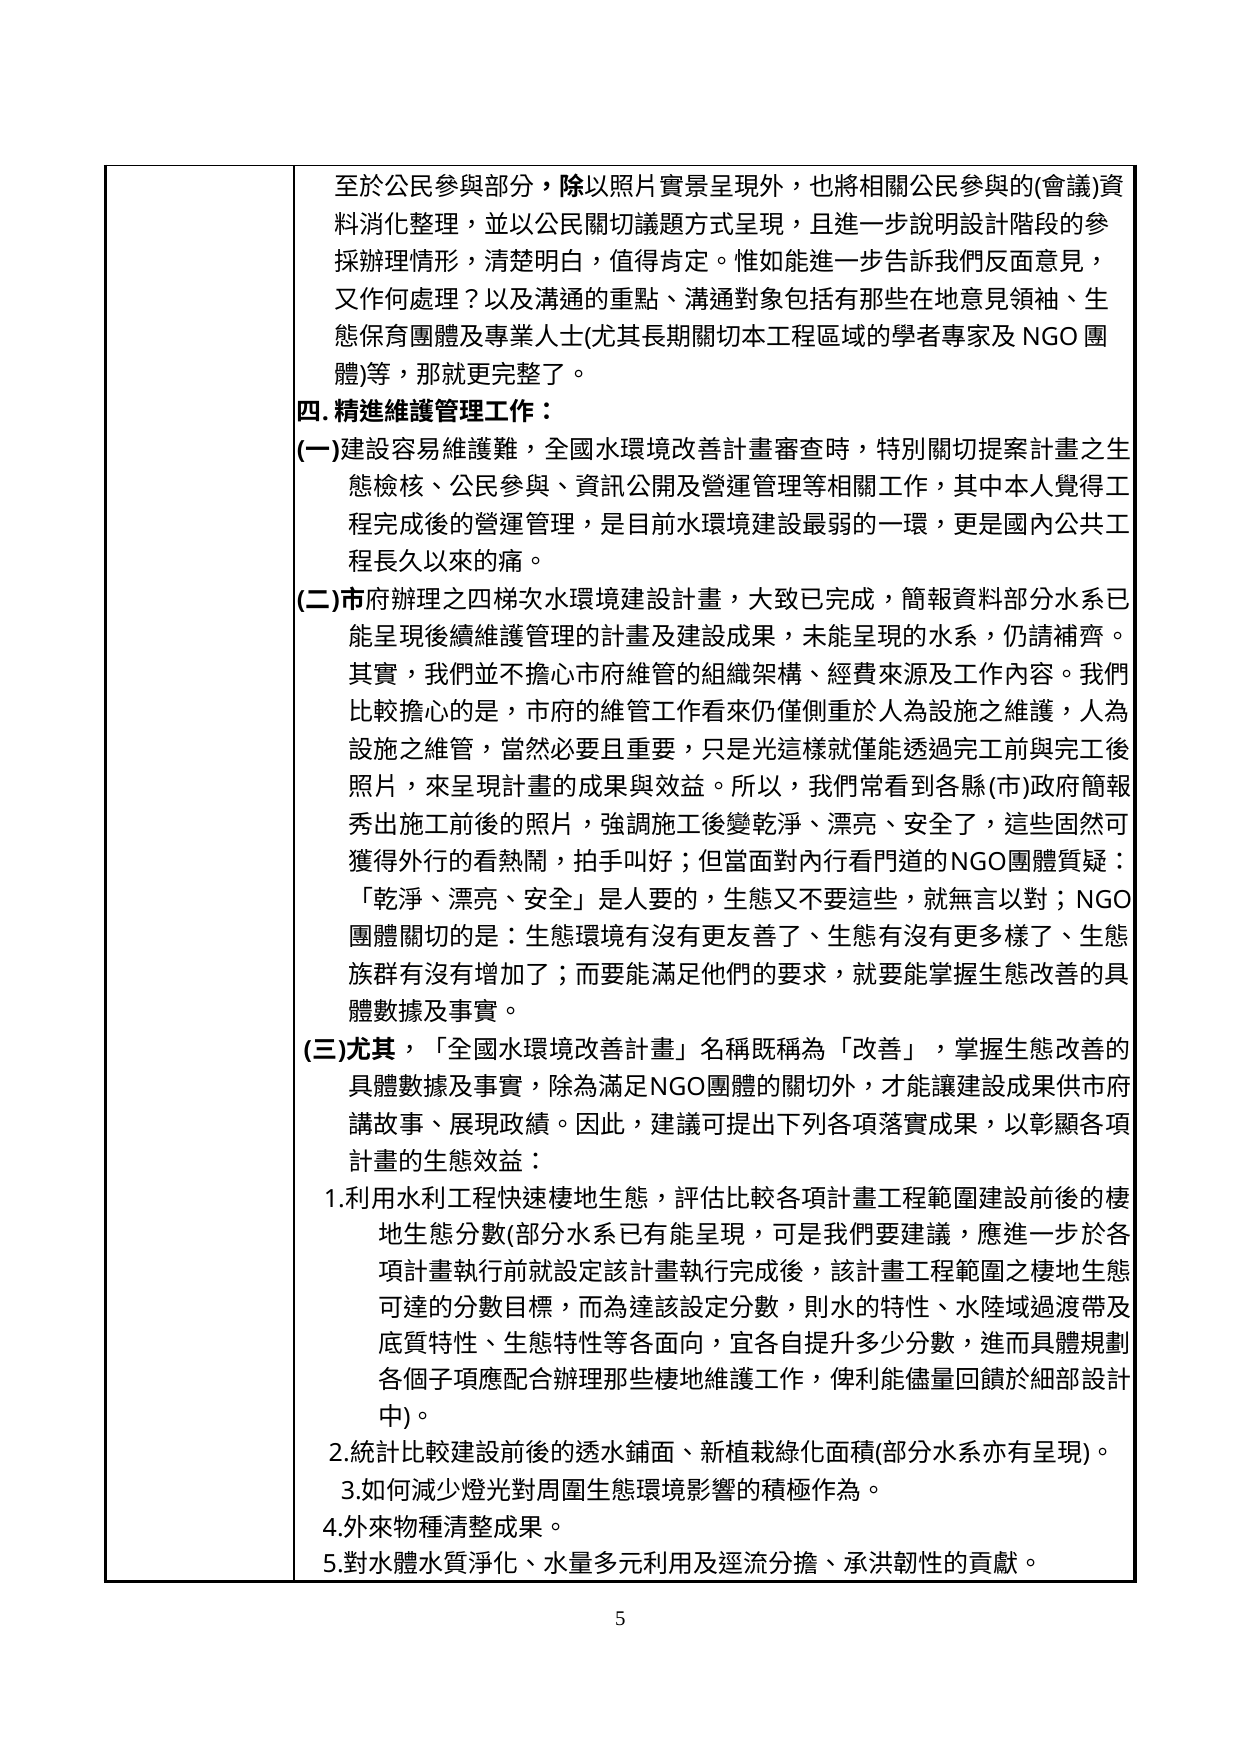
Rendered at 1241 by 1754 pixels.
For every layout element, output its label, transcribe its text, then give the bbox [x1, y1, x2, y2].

table_cell 壹、訪查暨現勘意見 翁委員義聰: 綠川 (一)水環境改善沒有都市常見的珠頸斑鳩，表示為劣化的｢都市生態系統｣， 建議種植其食草如種子。 (二)深潭的深度應標示深度，如30公分。 (三)蜻蜓只豆娘一種，建議補償其棲地及水質為保育標的之一。（但簡報中 有樂仙蜻蜓請說明） (四)黑板樹移除後的補償新種喬木、灌木等樹種，請補充。 (五)最後表列（含物種名）的關注物種、保護物種，請補充。 (六)人工設施過度設計，建議水岸種深根的喬木（如櫸木）。 山脚大排 (一)南勢坑溪，建議以樹鵲鰕虎及絨蟄蟹為關注物種，並給予工程及植栽的 建議。 (二)南勢溪，建議以爬蟲類為保護標的；另從螺貝類選出一種關注物種。 (三)請補充水生植物種類及應移除的外來種（如粉絲虎尾藻）。 柳川 (一)請標示土肉桂、水柳施工前的位置，及施工中是否移植。 (二)請於施工設計圖中標示移植的種類及其胸高直徑。 (三)缺乏對應到關注物種的食源，蝶蛾類的食草，白頭翁冬天的苦楝、 榕等。 旱溪排水 (一)建議以蜻蜓及鳥類為關注物種做為後續檢核依據。 (二)標示或表列保留或移植的樹木種類及數量。 (三)增列水域動物為關注物種。 笩子溪 (一)建議以本土魚類為關注物種，鳥類為生態指標。 (二)生態調查完之後應詳加分析選定關注物種，研提其棲地需求。 (三)｢設置鳥屋｣的保護對象是什麼﹖在簡報應說明。 建議 (一)規劃設計應考慮鳥獸蝶的棲所，缺乏對樹木的就地保留（含10〜30公分 的喬木）。 (二)請參考台南市巴克禮公園設置｢生態保育區｣禁止民眾進入。 (三)低矮植物兔仔菜、鵝仔菜等不起眼的植物，於草生地邊緣內應予保留。 (四)水蘊草、金魚藻、鱔、土虱等水生動物亦應關心關注。 (五)各計畫中應就生態系能量流及食物鏈考量，針對物種需求，擬訂保育策 略，如 (1)陽光→甜根子草→老鼠→石虎 (2)陽光→苦棟 花蜜→蜜蜂→鳥 成熟果實（黃褐色）→白頭翁 現勘: (一)增加部分滯洪池的深度可以於排水後維持1.5公尺的水深，以做為乾旱 季節野生動物之飲水源。 (二)滯洪池斜坡建議增加鳥類及昆蟲的食源，考慮到不同季節（月份），不 同日夜（蛾）的蜜源。 (三)邊坡建議種植本土澤蘭之類的蜜源。 (四)喬木可挖掘水坑，增加土壤含水量。 林委員煌喬: 配合「全國水環境改善計畫2.0」研提發展願景圖：回顧108年10月22日經濟部水利署二河局辦理「全國水環境改善計畫」第四梯次提案跨域共學營時，本人就曾建議台中市政府(下稱市府)可以更宏觀的角度，運用全國水環境改善計畫作為城市治理的重要策略。換言之，可整合水環境改善計畫市府過去已完成、執行中及未來擬爭取的水環境建設計畫，賦予一個響亮的核心價值，進而勾勒出全市完整的水環境建設願景籃圖。再以此願景籃圖及核心價值，來爭取預算逐一落實，並與民眾溝通及政績展現，將更具可行性及說服力。這張願景籃圖是遲早要做的，因為市府已推動了四批次的水環境改善建設計畫，水利署未來還有第五批次、第六批次…，最後市府要展現成果時，還是得呈現建設完成的籃圖。既然如此，與其無整體規劃，「想到那、做到那」、毫無章法的提案，導致完成後可能是散雜無章的圖像，不如先行擘劃發展願景圖，然後有計畫、按步就班、完整地逐一完成拼圖，將更見科學。)從今天的簡報P.2觀之，已能窺見核心價值(川流再造、韌性城市)，但仍僅能看到亮的建設，仍未能呈現質的建設想把台中市建構發展出什麼模樣的水環境；所幸水利署從第五批次推動方式及評核作業程序，已規定各縣市均應提出「水環境改善整體空間發展藍圖」，才能提報「全國水環境改善計畫」爭取辦理，是以，水環境發展願景藍圖，市府已非做不可，在此就不多言。不過，我們也發現，市府係以水系整合性、系統性、計畫性，並賦予一個亮眼的名目包裝提案、建設、行銷，更給各水系訂下發展目標及社會功能，並從該發展目標及社會功能的分析，引發出該水系各項建設的構想讓市府的水環境建設更具有特色、更加有故事性，殊值肯定。 落實生態檢核事宜： (一)從簡報中各項水環境建設計畫的生態檢核資料顯示，市府生態檢核團隊組織、操作步驟、保育策略與措施，尚屬合宜，尤其可見到各項計畫生態檢核辦理情形與生態友善措施，更屬難得？可是我們最想更想知道、也是最擔心的是，市府在設計、施工階段如何將生態檢核成果所列之友善生態的執行理念、策略及措施，加予落實。因為，我們訪查各縣市政府執行全國水環境改善計畫情形時發現，目前碰到的最大瓶頸是，「如何將生態檢核團隊的知識與經驗，引入公務體系，並落實於水利建設。」這也是水環境建設計畫最被忽略，而亟待強化的一環，而要如何落實生態檢核作業呢： 1.規劃階段：環視各縣市全國水環境改善計畫經過四梯次提案的洗禮後，大致上已能重視核定規劃階段的生態檢核，當然各縣市仍有良莠不齊情形，(1)有些甚至流於制式化、聊備一格，僅為符合審查要求而已；(2)有些生態檢核成果尚可，但因尚無法完全掌握計畫的設計與工作內容，並未真正就各項工程範圍，實際進行生態檢核，掌握生態的現狀(尤其是因施工將造成環境永久改變的區域)。導致所提之保育對策，僅能流於泛泛(或放諸四海皆可用)的建言，並未真正研提該工程對應且適切地的生態保育措施。因此，要再提醒市府未來應督促生態檢核團隊一定要詳細調查，確實掌握生態的現狀，因為只有確實掌握計畫工區生態的現狀，才能釐清各項工程進行可能造成生態的影響，也只有如此才能研擬對應且適切地保育策略與措施，以及提出工程顧問公司真實受用的工程配置方案。 2.設計階段：當進入設計階段後，理論上，生態檢核應在設計階段扮演重要角色，是即應將生態檢核成果的重點，回饋融入設計中。然而，當審視各縣市所提設計書圖時，幾乎未見生態檢核的相關內容(如果有亦僅注意到植栽工程部分)，這令人納悶核定規劃階段投入那麼多資源進行生態檢核，卻未能回饋於設計中，加以落實，殊為可惜。原因可能有兩類：一類是大部分縣市生態檢核工作，全部心力皆僅止於水環境計畫通過水利署核定，當計畫審查通過後，生態檢核團隊就結束任務，而工程顧問公司對於生態檢核相關事宜，又非常陌生，甚至不知道如何運用生態檢核成果，如此，設計書圖文件就很難掌握生態檢核的精髓。另一類是詳實的生態檢核是包含在設計標，造成生態檢核相關作業與細部設計同步進行，因為生態檢核完成報告，會有時間落後，所以實際上會是「細部設計」走在「生態檢核」的前頭，如此，不是「設計」與「生態檢核」成為兩條平行線，沒有交集；不然，就是細部設計時無生態資料可用，導致細部設計書圖文件，幾乎未見生態檢核的相關內容。因此，建議市府要問問工程顧問公司：(1)如何運用生態檢核報告(不能束諸高閣)；(2)生態檢核報告所提的生態策略或措施，打算如何處理？(3)那些措施已回饋體現於細部設計中？(4)如不知如何運用或有不足處，請不要忘了，可再要求生態檢核團隊補充。此外，還要督促工程顧問公司確實辦理下列事項： (1)工程顧問公司應將生態檢核成果及所提的生態保育策略與措施，回饋融入設計中，並與生態檢核團隊討論細部設計圖說的可行性及妥適性，俾能作更有把握、對生態影響最小的最佳設計。 (2)工程顧問公司應與生態檢核團隊討論，篩選出那些所提保育措施，應轉化成承商應遵守及監工督導可明確清楚的契約規範，於契約中明確規範生態注意事項，並進一步臚列於細部計畫與預算書圖文件內，俾作為後續施工監造之依據。 3.施工階段：眾所周知，施工階段的承商及工人，對於生態檢核的相關事宜，較為陌生，因此，最好能要求承商於施工前應與生態檢核團隊討論，於施工計畫書提出「生態檢核執行計畫」，其內容應包括：訂定生態檢核施工要領、建置專業生態團隊及生態檢核流程圖、說明施工擾動範圍及生態應對、生態自主檢查表(應扣合生態保育措施，就個案嚴謹設計檢驗項目，並納入品質計畫書)、開工明會納入生態保育措施宣導、種原採種、保存、育苗及表土保存、外來物種清除辦理、生態監看及異常通知等。此外，品質計畫審查意見表之審查項目、監造計畫書監造權責劃分表之工作項目等，亦應有生態檢核的相關作為 (按：目前生態自主檢查表之檢查內容，大多聊備一格，而應著重於保全對象，以及承商應特別注意落實的保育措施等)。 4.最後，本人覺得還有一個很重要關鍵，是即建議市府應建立能貫穿水環境改善工程生命週期，全程督導落實生態檢核作業的可行機制：可由水環境改善輔導顧問團擔任此項任務，除適時督導各計畫之生態計畫書內容的執行情形外，應辦理水環境建設工程現地勘查，管考生態檢核作業落實情形，施工單位遇到問題時，並應提出改善建議及協助解決問題。 確實公民參與及資訊公開：從市府簡報資料發現，資訊公開部分採簡潔的新聞標題描繪建設成果，透過媒體的渲染，倍感溫馨、倍增可看性。至於公民參與部分，除以照片實景呈現外，也將相關公民參與的(會議)資料消化整理，並以公民關切議題方式呈現，且進一步說明設計階段的參採辦理情形，清楚明白，值得肯定。惟如能進一步告訴我們反面意見，又作何處理？以及溝通的重點、溝通對象包括有那些在地意見領袖、生態保育團體及專業人士(尤其長期關切本工程區域的學者專家及NGO團體)等，那就更完整了。 精進維護管理工作： (一)建設容易維護難，全國水環境改善計畫審查時，特別關切提案計畫之生態檢核、公民參與、資訊公開及營運管理等相關工作，其中本人覺得工程完成後的營運管理，是目前水環境建設最弱的一環，更是國內公共工程長久以來的痛。 (二)市府辦理之四梯次水環境建設計畫，大致已完成，簡報資料部分水系已能呈現後續維護管理的計畫及建設成果，未能呈現的水系，仍請補齊。其實，我們並不擔心市府維管的組織架構、經費來源及工作內容。我們比較擔心的是，市府的維管工作看來仍僅側重於人為設施之維護，人為設施之維管，當然必要且重要，只是光這樣就僅能透過完工前與完工後照片，來呈現計畫的成果與效益。所以，我們常看到各縣(市)政府簡報秀出施工前後的照片，強調施工後變乾淨、漂亮、安全了，這些固然可獲得外行的看熱鬧，拍手叫好；但當面對內行看門道的NGO團體質疑：「乾淨、漂亮、安全」是人要的，生態又不要這些，就無言以對；NGO團體關切的是：生態環境有沒有更友善了、生態有沒有更多樣了、生態族群有沒有增加了；而要能滿足他們的要求，就要能掌握生態改善的具體數據及事實。 (三)尤其，「全國水環境改善計畫」名稱既稱為「改善」，掌握生態改善的具體數據及事實，除為滿足NGO團體的關切外，才能讓建設成果供市府講故事、展現政績。因此，建議可提出下列各項落實成果，以彰顯各項計畫的生態效益： 1.利用水利工程快速棲地生態，評估比較各項計畫工程範圍建設前後的棲地生態分數(部分水系已有能呈現，可是我們要建議，應進一步於各項計畫執行前就設定該計畫執行完成後，該計畫工程範圍之棲地生態可達的分數目標，而為達該設定分數，則水的特性、水陸域過渡帶及底質特性、生態特性等各面向，宜各自提升多少分數，進而具體規劃各個子項應配合辦理那些棲地維護工作，俾利能儘量回饋於細部設計中)。 2.統計比較建設前後的透水鋪面、新植栽綠化面積(部分水系亦有呈現)。 3.如何減少燈光對周圍生態環境影響的積極作為。 4.外來物種清整成果。 5.對水體水質淨化、水量多元利用及逕流分擔、承洪韌性的貢獻。 6.有無設計生態、棲地環境的友善設施，以及對自然景觀連續及生物多樣性等成果。 7.生態檢核施工前後物種族群的比較分析。 (四)當然，完工後維護管理階段很重要的工作，就是定期監測計畫範圍棲地品質；並追蹤生態保全對象狀態與其他生態課題觀測；以及評估該工程生態保育措施的執行成效等，如此才能真確掌握上述6、7巷生態改善的具體數據及事實。 對生態檢核團隊的期許： (一)生態檢核除了盤點生物種類外，更重要的是應盤點生態條件與空間，故除應繪製生態關注區域，並就生態保全對象造冊，以及提出未來可採行的生態友善策略或措施外。建議應再檢視各項計畫的生態環境，屬工區範圍內的陸域或水域，有無亟待改善的地方，可提出具體建議，進而設計、施工改善完成。換言之，請多運用「補償」(其實應為「生態增益」)策略，主動去發現、去做，而非被動地僅針對受工程干擾的環境，不得不研究在原地或異地補償的作為。因此，應檢視各計畫工區範圍，有無需「補足其生態環境零碎化」，或「豐富物種棲地多樣性需求」的地方，可藉由工程的進行，順勢加以改善，來強化陸域、水域，藍、綠網絡的連結性及生物多樣性，如此人親近水才有意義。(這一點只有生態檢核團隊才有此敏感度，工程顧問公司無此專業，故應由生態檢核團隊檢視提出，再由工程顧問公司設計) (二)盤點計畫鄰近生態環境，並運用執行中計畫的基地潛力，思考如何與之連結，進而提出有助與鄰近生態環境物種分布及擴展的設計，然後加以串連成陸域、水域完整的生態環境，如此將可成為各項水環境改善計畫的亮點，日後參選水環境大賞，獲獎機率將會大增。 (三)最後，就以市府旱溪排水水環境及鄰近區域設施改善(第二標)參加本年水環境大賞未能入選，本人的評選原因提供參考：該工程透過梳理水利園區樹林雜亂問題，並修整原有景觀池引入旱溪水流，且建造雲、彩橋串聯兩岸民眾交流，雖營造出友善親近水岸景觀空間，但也暴露1.只看到景觀，沒有看到生態；2.感覺均僅在擴充人為活動空間；3.沒有看見找回河川的生命力、找回生態生機的積極企圖心，稍微可惜。因此建議園區部分地區可朝生態棲地的營造規劃，再增植適合生態檢核具指標(或亮點)性之物種覓食及棲息的複層次植栽，俾利該等物種之分布及擴展。尤其景觀池應栽種淨化、低維管、挺水植物及設置生態浮島，一方面淨化水質再回注旱溪，且成為旱溪魚蝦庇護、孵育場域，新生命再源源不絕地回歸旱溪，以強化水利園區與旱溪的連結，真正做到園區空拍所見魚的景觀，實現園區經改造後讓溪裡魚兒往返水利園區的情景；另方面營造濕地意象，讓地方民眾漫步園區或從雲、彩橋船首俯瞰時，增加親水及停留點，亦能觀察當地多樣性生態。如此該工程將可從做得很好的84分，一躍而過水環境得獎85分以上的門檻。 (差這一分就是有待生態檢核團隊的敏感提醒) 現勘意見： (一)旱溝排水水環境改善計畫中部科學(后里)園區綠10-2溪畔景觀池工程(下稱本工程)，植栽工程仍請採用臺灣原生種為主，同時，應預防潛在的生物污染問題，是即應檢查植栽土壤與植物體上，有無外來入侵種之散殖體，如紅火蟻防治、班腿樹蛙等。 (二)可再盤點本工程鄰近生態環境，並思考如何利用中部科學(后里)園區綠10-2溪畔景觀池的基地潛力，加以連結，進而設計有助旱溝排水流域物種分布及擴展的生態廊道，串連成陸域、水域完整的生態環境，從而凸顯旱溝排水水環境改善計畫的亮點。 陳委員郁屏： 生態檢核 (一)生態檢核報告書提到「生態檢核目的在於將生態考量事項融入治理工程中，以加強生態保育措施之落實，減輕治理工程對生態環境造成的負面影響。」但水環境相關計畫並非治理工程，不建議採此定義，執行上也不適用迴避縮小減輕補償，而應該是藉此機制讓生態專業實質參與規劃設計，以確認水環境計畫不偏離「維護、修復河川生命力」的核心價值。 (二)目前檢核表與報告都未說明工程內容與生態設計，亦未呈現各項計畫前後環境有哪些變化與改善，這是非常可惜的事。建議輔導團隊多從生態復育的觀點探討該計畫調整改善了哪些生態功能、如何促進生態系服務價值。 (三)生態檢核在規劃階段的工作目標為「生態衝擊的減輕及因應對策的研擬，決定工程配置方案。」評估工程的生態衝擊，應將文獻蒐集與現地調查整合建立環境基線。相關報告裡雖然做了很多生態調查，但並未將文獻與調查結果綜整呈現出環境現況與工程影響，無法有效反映提案內容對生態的潛在衝擊(包括正向與負向)進而研擬因應對策。 民眾參與 (一)各案都提到有積極召開地方說明會，且獲得地方認可，但未說明實質的規劃內容與進行方式，推測為常見的說明會型態。由上而下的景觀亮點設計或許可以透過說明會獲得地方接受，然而理想的在地參與應藉由更具包容性的活動，讓參與者交流分享在地水環境文史，凝聚在地對水環境修復的想像與期待，在構思規劃前期成為意見討論的主體。 (二)民眾參與應該作為公部門與居住者的良性互動機制，開放性討論不是任由地方代表主導意見方向，而是在規劃專業者的協助下，共同思考如何能重建城市水環境衰弱的生態功能，包括水資源的涵養、滯洪承洪的韌性、碳吸存、微氣候調節與原生物種的棲地維護等。 資訊公開 (一)資訊公開不等於媒體露出，最重要的功能是即時將正確資訊對外界公開，達到透明決策與溝通交流的目的。因此在規劃前期邀集民眾參與前後、在設計完稿要施工前、以及完工驗收進入營運的初期這三個時間點，都應該將階段性的計畫內容連同生態檢核報告整理成可閱讀形式對外公開，並主動通知關注此議題的公民組織與在地社群，這是政府責任治理的重要環節。 (二)環境變遷的當代，水環境計畫不應為營造而營造，而是為了提升水環境的生態功能，需維護珍貴的水資源。資訊公開也具有傳達營造理念的責任，若實際上有朝生態復育方向操作，相關報告宜再加強具體內容的論述說明，例如筏子溪、東大溪計畫是從流域角度進行生態復育，但目前報告相關描述並不完整，甚為可惜。 水環境藍圖 (一) 水環境一直被詬病只從「河段」尺度照顧人的需求，欠缺流域尺度的整體規劃，就像有病症卻只吃成藥而不就醫診斷，這顯示了發展藍圖計畫的重要性。期待未來的藍圖計畫能藉由在地參與，疏理出台中地區水文環境的變遷，了解城市水道如何從過去的灌、排水轉換成現今的排污與承洪，了解各流域的特性與關係，才能發展出以修復生態為導向的設計方案。 內政部營建署： 未結案者請速辦理結案，並請後續編列維護管理預算。 環保署： 前瞻第二批次計畫皆已完工，請加速驗收作業儘速辦理尾款請領，並將已撥款項實支後，函送經費執行情形表，以辦理已撥經費轉正。完成全部經費執行後，請至本署｢補助計畫經費網路系統｣填報經費執行情形及申請結案，並將結案報告表函送本署辦理結案，以上務必於今年度內完成。 前瞻第三批次計畫，請於確保工程品質原則下，加速計畫執行，以及加速各案估驗進度、已撥款項實支，並函後經費執行情形表辦理已撥經費轉正，另於工程完成驗收後，儘速請領尾款。 多數案件皆已完工，現行各工程水質改善成效，是否皆有達到預期效益目標，簡報多數案件未提及，請再補充說明。 交通部觀光局： 生態檢核週期可再研議，應延長至維運管理階段，例如前瞻第一階段，段具有生態指標的黎明溝、南勢溪、南勢坑溪等三案，只有施工時生態調查，報告或資料未見完工後持續追蹤的生態棲地、物種或復（撫）育成效。 水環境工程改善水質，除了截流現地礫間等工法改善水質，生態棲地或類溼地減污的成效，除應由例年追蹤水質變化及成因來達到優化改善，相關回饋資料亦可作為未來設計參考或水環境提案的依據。 公民參與的部份也可加強全週期論述，規設時工作坊參與，到完工營運持續與社區民眾結合，建、教、休憩、觀光併行發展。 小結，生態調查與水質改善調查應持續進行。另台中市水環境觀光場域，亦可行銷納入中彰投觀光旅遊帶的行銷推廣。 經濟部水利署(河海組)： 本署先前已有建置專屬資訊公開平台供各縣市政府上傳各核定案件各生命周期階段工作應辦理資訊公開資料，以落實資訊公開工作，惟截至目前僅市府尚未將先前核列1~4批次案件上傳該資訊公開平臺，請市府於1周內儘速將資料上傳至本署資訊公開平臺。 部分案件(如柳川、旱排、旱溝排水等)僅說明辦理公民參與時間及場次，未提及有無遭遇困難或地方反映主要問題及其解決對策，請再補充說明。 目前已完工案件(如綠川、柳川、旱排等)，完成樣貌有增加民眾親近水岸的動機，惟簡報僅敘述水質改善情況及辦理生態保育對策方式，建議補充完成案件施工前、後基地生態改善情況，以利瞭解基地生態環境回復情況，讓計畫除能提供親近水岸空間環境，也兼顧保有或改善基地生態功能，讓計畫推動能更受民眾肯定。 經濟部水利署(工務組)： 簡報內容未依訪查計畫規定之簡報大綱章節編撰；另雖有分項計畫規劃惟未有轄區內有關前瞻計畫之系統規劃(包括已提報完成及未來施作區域之目標)，即整體計畫願景及建設目標之完整陳述。 經費執行情形，無於總表呈現總執行率及總支用比等，另自籌經費部分亦未說明，無法瞭解台中市府預算執行情況。 分項工程執行情形表未敘明期程管控，如進度、用地取得及辦理情形等建議能於表中列出。 工程查核及督導情形，建議能將各次查核督導分數及缺失改善完成期程列出說明。 各分項計畫尚無確切擬執行之營運管理計畫，已完工案件目前是否有正常維管建請補述。 設計及施工階段皆有委託生態團隊調查，惟僅有針對各計畫辦理內容簡述，各計畫有關生態檢核計畫之經費及辦理期程仍應述明。並建議於施工階段能辦理教育訓練或說明會以提供施工廠商有關生態保育之具體措施。 現勘部分 安全護欄承載不足(會晃動)。 本案為臨水作業之工程，請加強佈設救生衣及救生圈；另汛期間請落實相關防汛整備作業。 施工架避免架設於軟落土層，及加設壁連桿。 入流工擋土牆鋼筋保護層厚度不一，請以間隔器施作，確保施工品質。 部分擋土支撐歪斜且間距不一，另部分擋土支撐未施作，請再加強。 水利署第三河川局(張副局長稚煇): 目前三河局已撥市府之暫付款約5千8百萬，請市府就已支付廠商部份速送本局核銷。 應資訊公開之資料如生態檢核、民眾參與，計畫書及相關執行情形，依規儘速上傳水利署網站。 笩子溪在笩子溪橋（向上路）上下游重整〝河灘溼地〞，請注意後續維護管理，避免失敗，但維護工作也應以自然材料、手段，避免每次維護工作反成為生態干擾或浩劫。 未來擬提報的笩子溪右岸生態綠廊，該區域目前已是自然林，生態豐富，也是鳥類的棲地，本局對該區域係以迴避原則來因應，但未來市府似乎要將人引進去，有木棧道、觀鳥平台等，請審慎。 請市府在水環境規劃及提案時，請妥為思考該營造工作係以生態為主還是人的使用為主，避免說是為了生態，但工程反而破壞了生態，把人群引入又干擾生態。 貳、綜合結論： 各委員及單位代表意見請受訪單位(臺中市政府)參酌辦理，並於110年5月10日前改善完成，同時將改善辦理情形及照片彙整成冊，函送經濟部並副知其他訪查部會辦理結案。 [295, 166, 1133, 1580]
table_cell [107, 166, 293, 1580]
